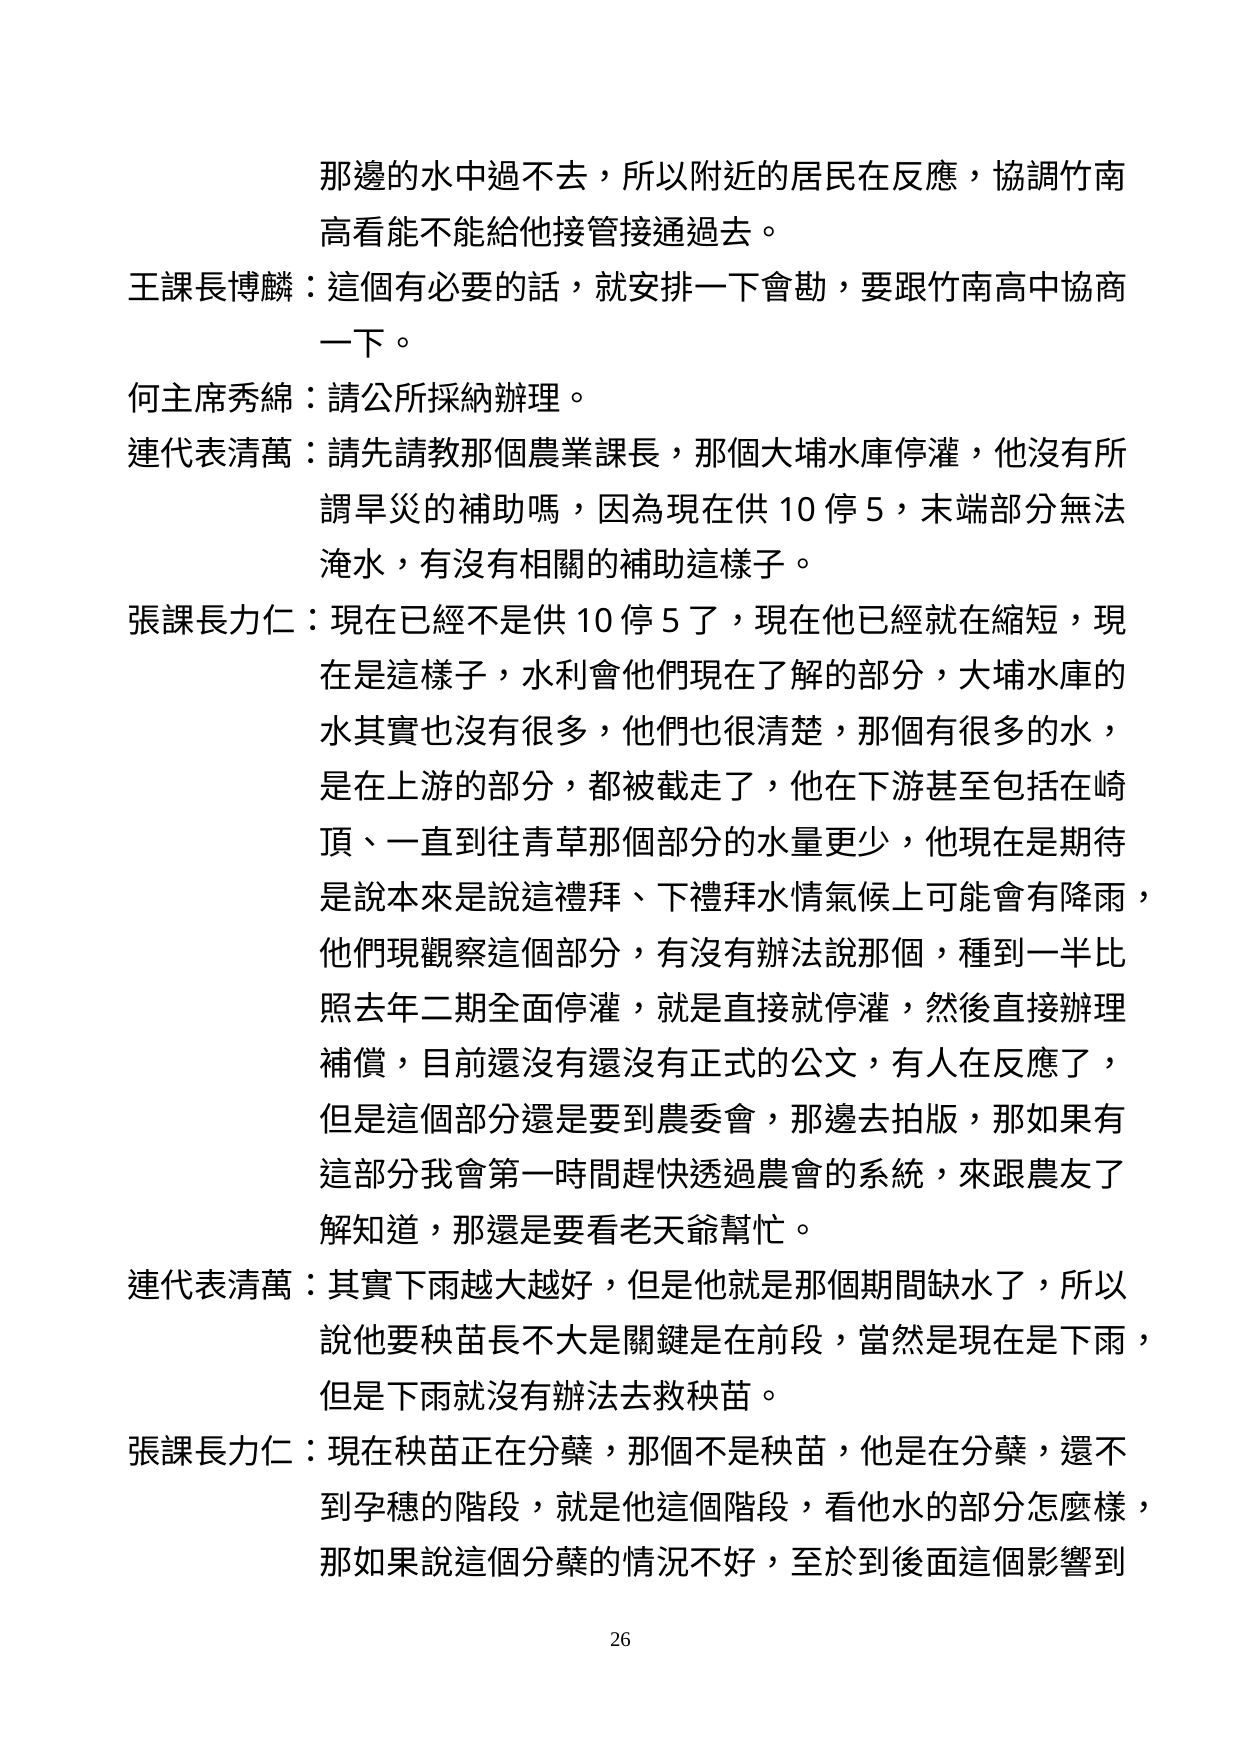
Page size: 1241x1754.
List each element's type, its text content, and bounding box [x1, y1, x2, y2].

text 王課長博麟：這個有必要的話，就安排一下會勘，要跟竹南高中協商一下。 [127, 261, 1128, 364]
text 張課長力仁：現在秧苗正在分蘗，那個不是秧苗，他是在分蘗，還不到孕穗的階段，就是他這個階段，看他水的部分怎麼樣，那如果說這個分蘗的情況不好，至於到後面這個影響到後面的結穗，可能後面是不是有啟動什麼樣，旱災的天然災害，這部分我們會也會持續去了解跟注意，如果真的有沒有趕快來辦理。 [127, 1425, 1128, 1584]
text 那邊的水中過不去，所以附近的居民在反應，協調竹南高看能不能給他接管接通過去。 [127, 150, 1128, 254]
text 何主席秀綿：請公所採納辦理。 [127, 372, 1128, 420]
text 連代表清萬：其實下雨越大越好，但是他就是那個期間缺水了，所以說他要秧苗長不大是關鍵是在前段，當然是現在是下雨，但是下雨就沒有辦法去救秧苗。 [127, 1259, 1128, 1418]
text 連代表清萬：請先請教那個農業課長，那個大埔水庫停灌，他沒有所謂旱災的補助嗎，因為現在供10停5，末端部分無法淹水，有沒有相關的補助這樣子。 [127, 427, 1128, 586]
text 張課長力仁：現在已經不是供10停5了，現在他已經就在縮短，現在是這樣子，水利會他們現在了解的部分，大埔水庫的水其實也沒有很多，他們也很清楚，那個有很多的水，是在上游的部分，都被截走了，他在下游甚至包括在崎頂、一直到往青草那個部分的水量更少，他現在是期待是說本來是說這禮拜、下禮拜水情氣候上可能會有降雨，他們現觀察這個部分，有沒有辦法說那個，種到一半比照去年二期全面停灌，就是直接就停灌，然後直接辦理補償，目前還沒有還沒有正式的公文，有人在反應了，但是這個部分還是要到農委會，那邊去拍版，那如果有這部分我會第一時間趕快透過農會的系統，來跟農友了解知道，那還是要看老天爺幫忙。 [127, 593, 1128, 1252]
